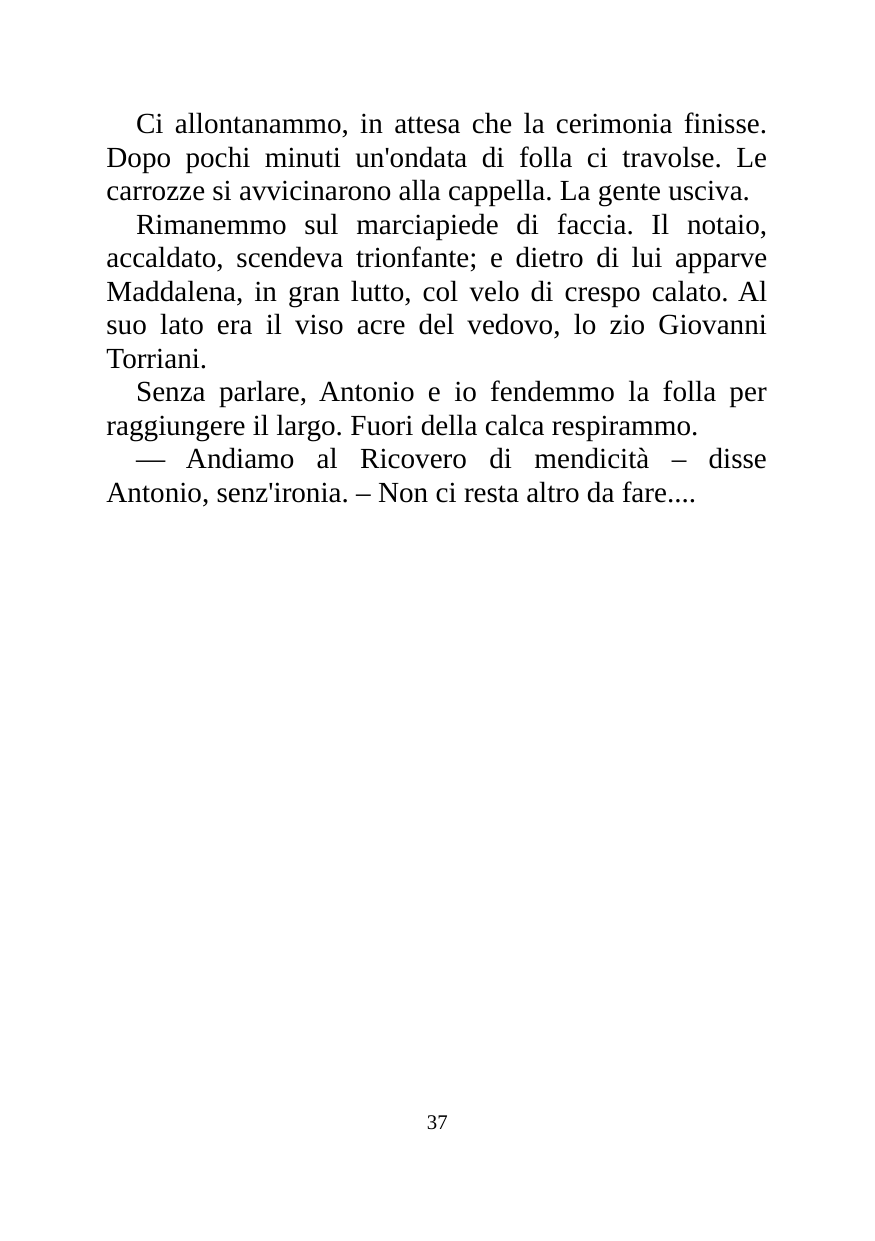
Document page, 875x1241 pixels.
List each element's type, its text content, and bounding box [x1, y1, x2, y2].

text — Andiamo al Ricovero di mendicità – disse Antonio, senz'ironia. – Non ci resta altro da fare.... [106, 442, 768, 509]
text Rimanemmo sul marciapiede di faccia. Il notaio, accaldato, scendeva trionfante; e dietro di lui apparve Maddalena, in gran lutto, col velo di crespo calato. Al suo lato era il viso acre del vedovo, lo zio Giovanni Torriani. [106, 207, 768, 374]
text Ci allontanammo, in attesa che la cerimonia finisse. Dopo pochi minuti un'ondata di folla ci travolse. Le carrozze si avvicinarono alla cappella. La gente usciva. [106, 106, 768, 207]
text Senza parlare, Antonio e io fendemmo la folla per raggiungere il largo. Fuori della calca respirammo. [106, 374, 768, 442]
